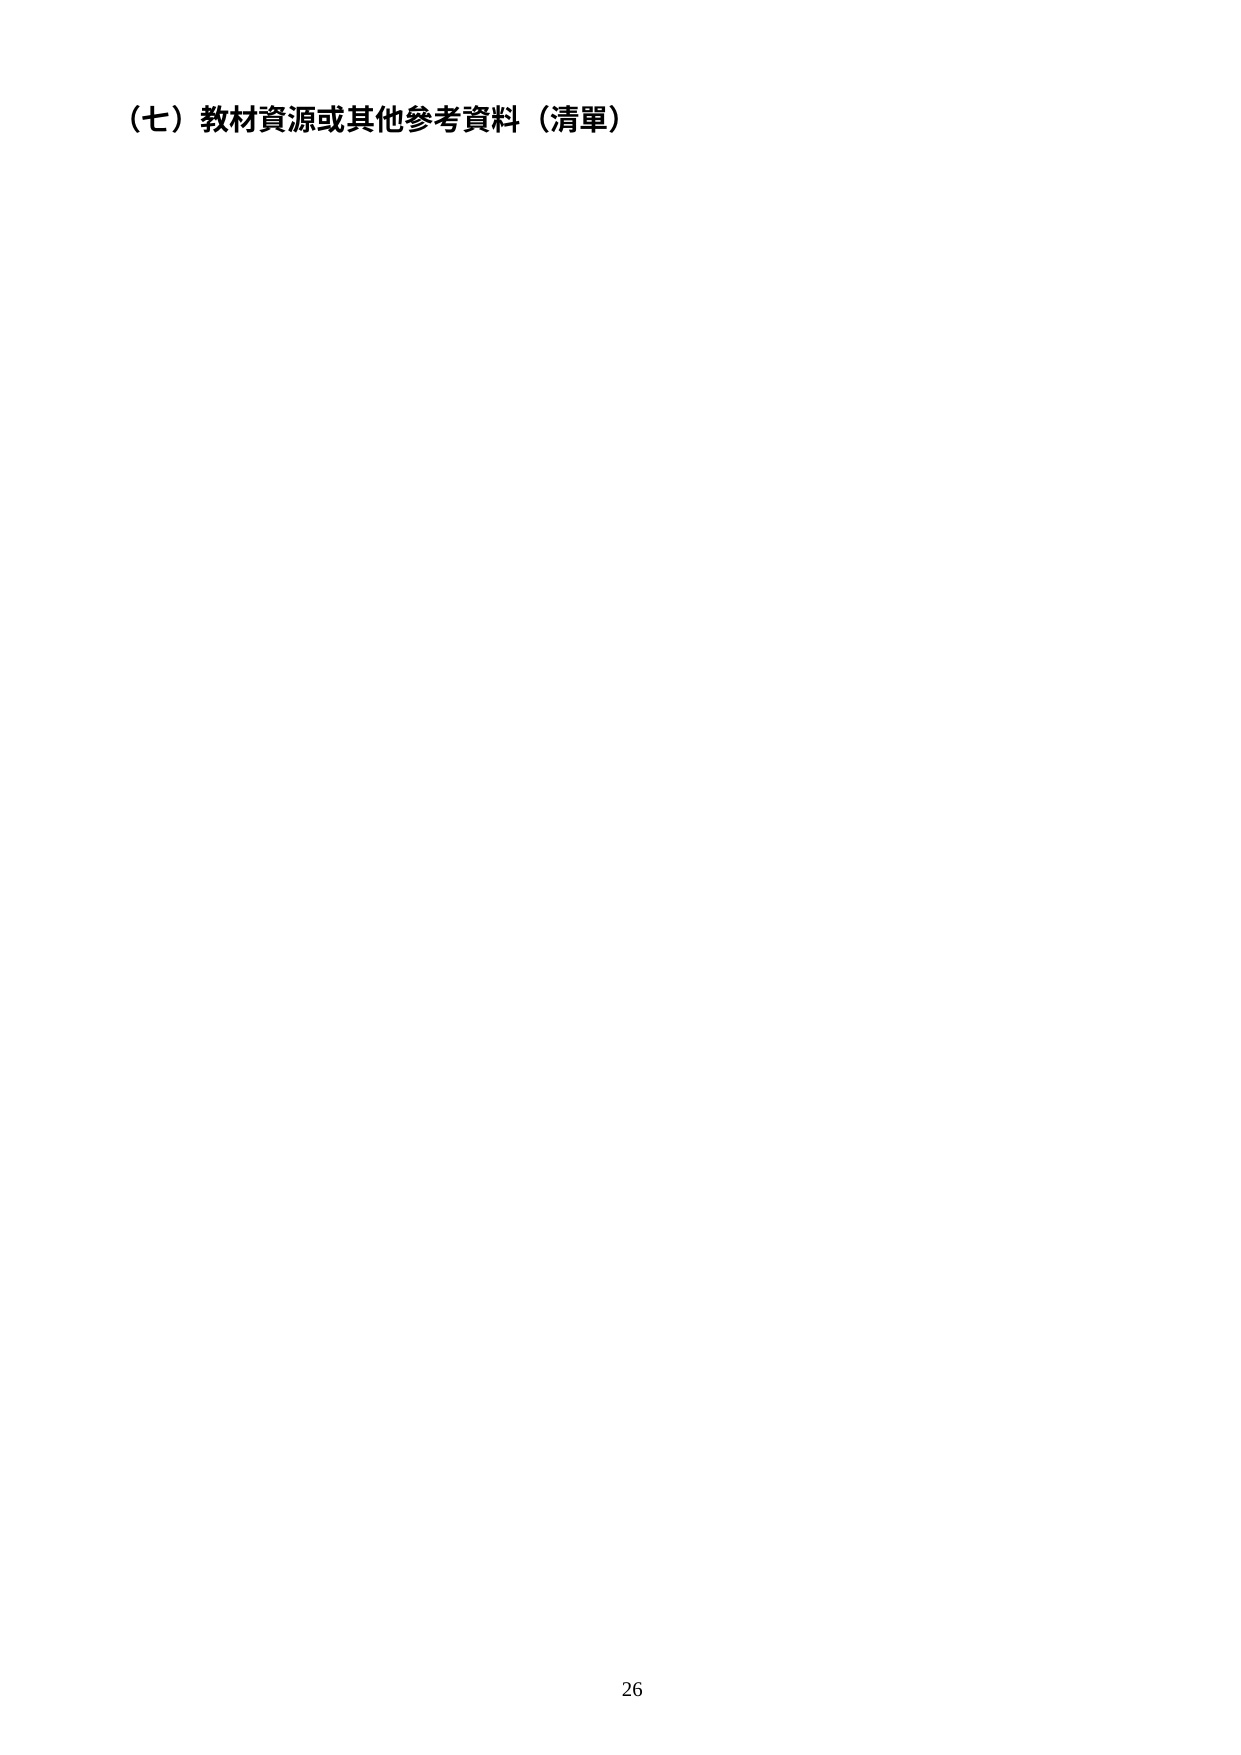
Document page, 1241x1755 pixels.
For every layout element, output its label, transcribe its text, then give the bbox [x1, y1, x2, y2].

text （七）教材資源或其他參考資料（清單） [112, 96, 1172, 138]
